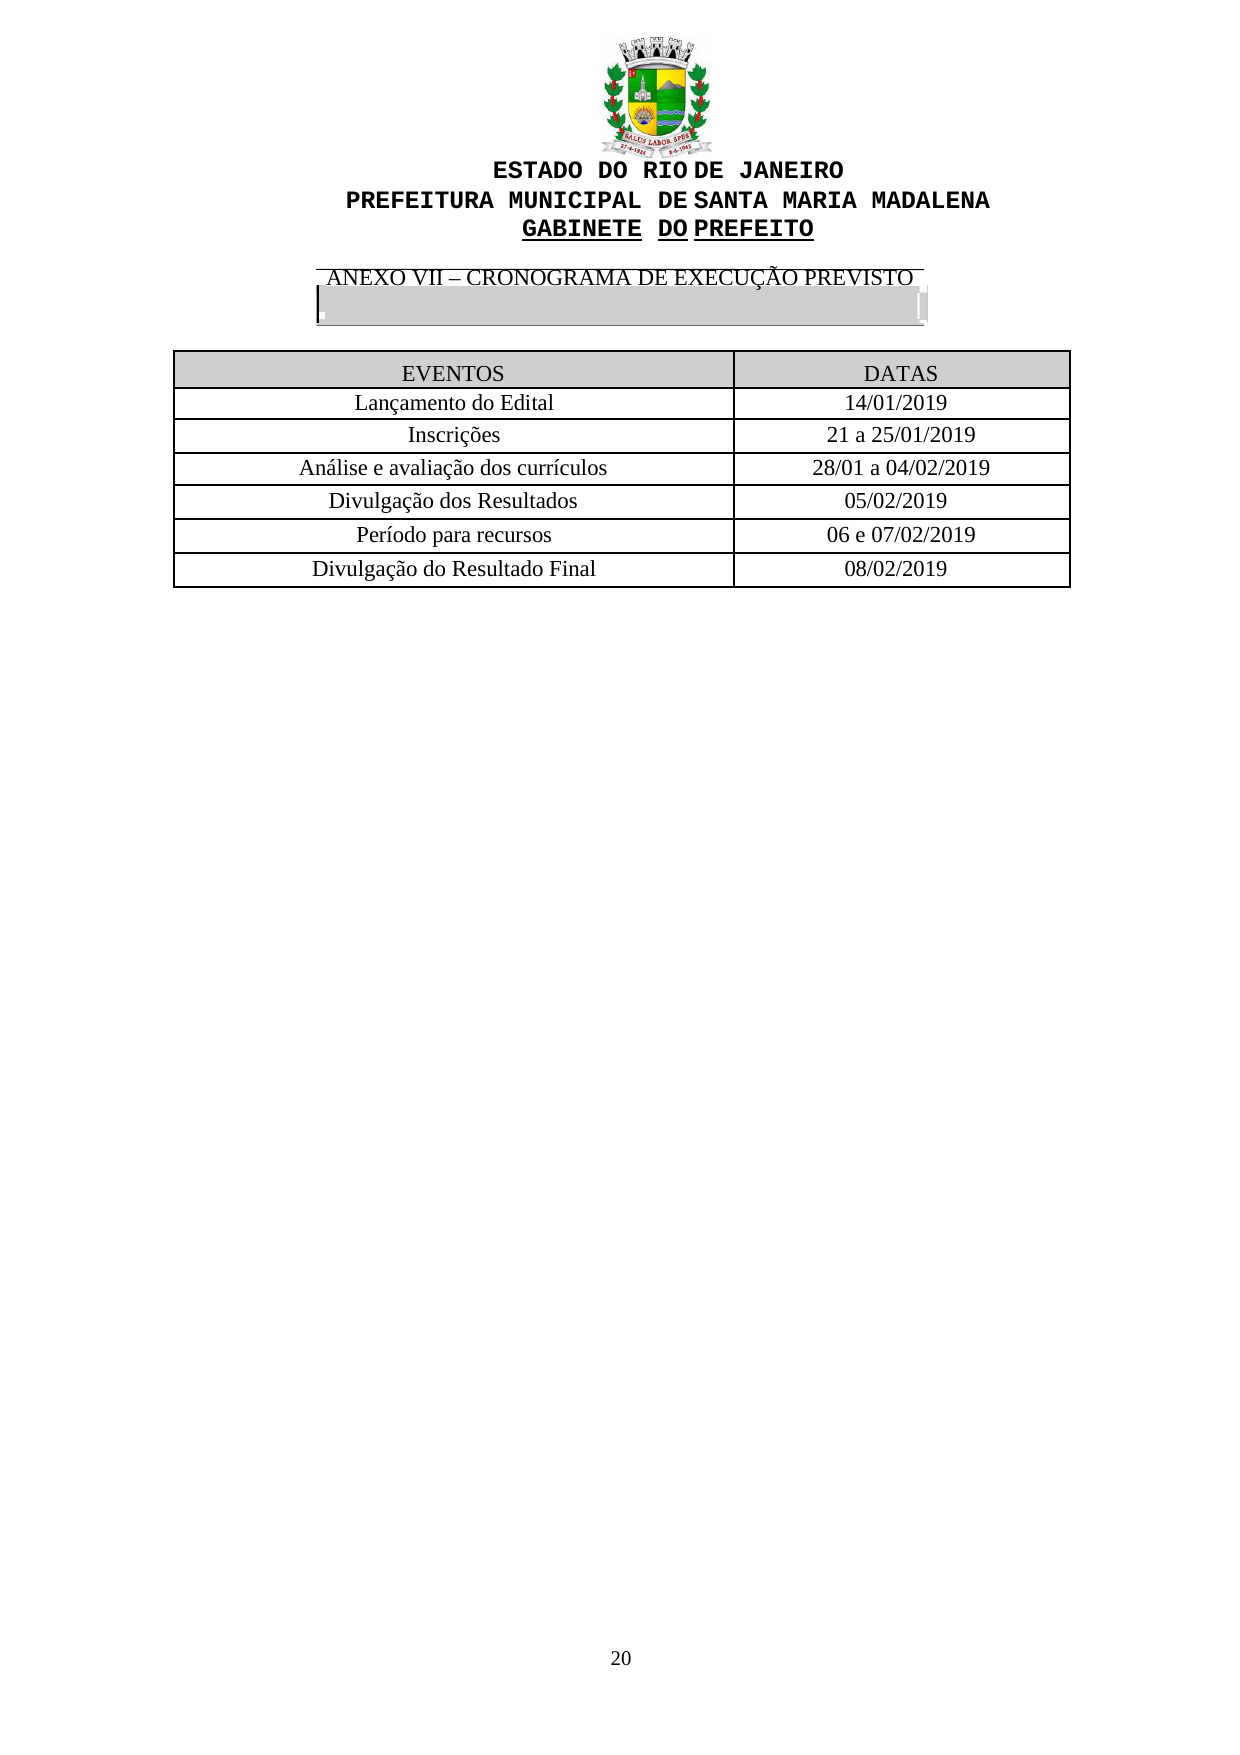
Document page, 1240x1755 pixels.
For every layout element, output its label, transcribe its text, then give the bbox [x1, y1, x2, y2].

table_cell DO [642, 214, 687, 242]
table_cell Período para recursos [184, 520, 733, 547]
table_cell Inscrições [184, 420, 733, 448]
table_cell [1057, 554, 1069, 581]
table_cell [745, 514, 1069, 518]
table_cell [735, 514, 745, 518]
table_cell [175, 389, 184, 415]
table_header ESTADO DO RIO [333, 158, 687, 186]
text ANEXO VII – CRONOGRAMA DE EXECUÇÃO PREVISTO [317, 264, 1069, 323]
table_cell [184, 581, 722, 586]
table_cell 14/01/2019 [735, 389, 1057, 415]
table_cell 21 a 25/01/2019 [745, 420, 1069, 448]
table_cell [735, 448, 745, 452]
table_cell Divulgação do Resultado Final [184, 554, 733, 581]
table_cell [175, 454, 184, 481]
table_cell [175, 486, 184, 514]
table_cell [1057, 486, 1069, 514]
table_cell [735, 581, 745, 586]
table_cell 08/02/2019 [735, 554, 1057, 581]
table_cell [175, 356, 184, 387]
table_cell [175, 554, 184, 581]
text 20 [610, 1646, 1069, 1670]
table_cell [1057, 581, 1069, 586]
table_cell [745, 448, 1069, 452]
table_cell [735, 520, 745, 547]
table_cell PREFEITURA MUNICIPAL [333, 186, 642, 214]
table_cell [184, 514, 733, 518]
table_header DE JANEIRO [688, 158, 994, 186]
table_cell PREFEITO [688, 214, 994, 242]
table_cell [722, 356, 733, 387]
table_cell [1057, 548, 1069, 552]
table_header [722, 352, 733, 356]
table_cell DE [642, 186, 687, 214]
table_header [735, 352, 745, 356]
table_cell [184, 448, 733, 452]
table_cell [175, 581, 184, 586]
table_cell [1057, 356, 1069, 387]
table_cell SANTA MARIA MADALENA [688, 186, 994, 214]
table_cell GABINETE [333, 214, 642, 242]
table_cell [735, 548, 1057, 552]
table_header EVENTOS [184, 352, 722, 387]
table_cell 06 e 07/02/2019 [745, 520, 1069, 547]
table_header DATAS [745, 352, 1057, 387]
table_cell Divulgação dos Resultados [184, 486, 733, 514]
table_cell 28/01 a 04/02/2019 [745, 454, 1069, 481]
table_cell [722, 581, 733, 586]
table_cell [175, 420, 184, 448]
table_cell [184, 548, 733, 552]
table_cell Lançamento do Edital [184, 389, 733, 415]
table_cell [175, 520, 184, 547]
table_cell [1057, 389, 1069, 415]
table_header [1057, 352, 1069, 356]
table_cell 05/02/2019 [735, 486, 1057, 514]
table_cell Análise e avaliação dos currículos [184, 454, 733, 481]
table_cell [735, 454, 745, 481]
table_cell [745, 581, 1057, 586]
table_cell [735, 356, 745, 387]
table_cell [735, 420, 745, 448]
